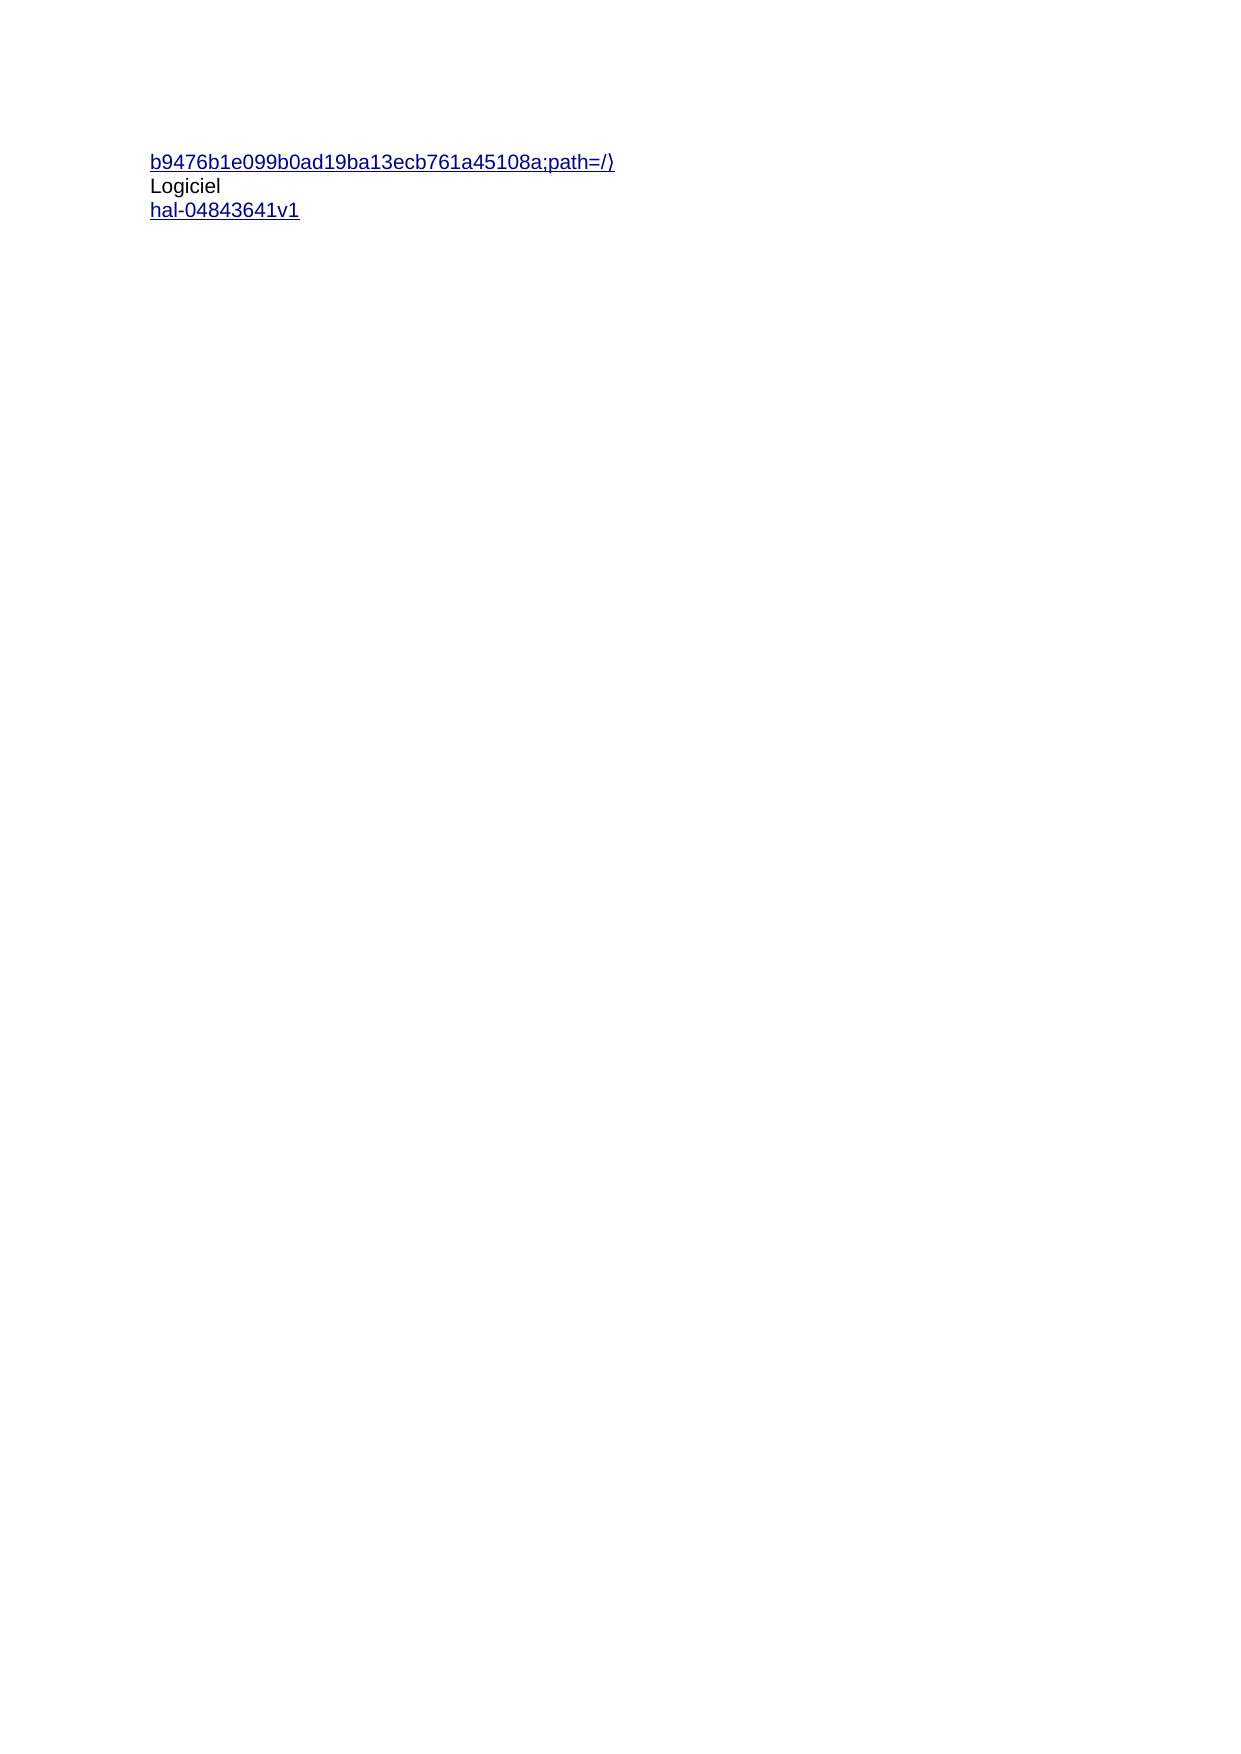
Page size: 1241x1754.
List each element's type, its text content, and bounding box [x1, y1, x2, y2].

table_cell Numerical radiative transfer in Julia with state-of-the-art iterative methods made easy. Frederic Paletou,Tristan Lagache 2024, ⟨swh:1:dir:9b6f53c05e25f1f4c98581c4d209a915f0428d71;origin=https://hal.archives-ouvertes.fr/hal-04843641;visit=swh:1:snp:eb6d4ef82a9e991f1e791d1bbf613ab791a84ba5;anchor=swh:1:rel:32de54b9476b1e099b0ad19ba13ecb761a45108a;path=/⟩ Logiciel hal-04843641v1 [150, 150, 1090, 222]
